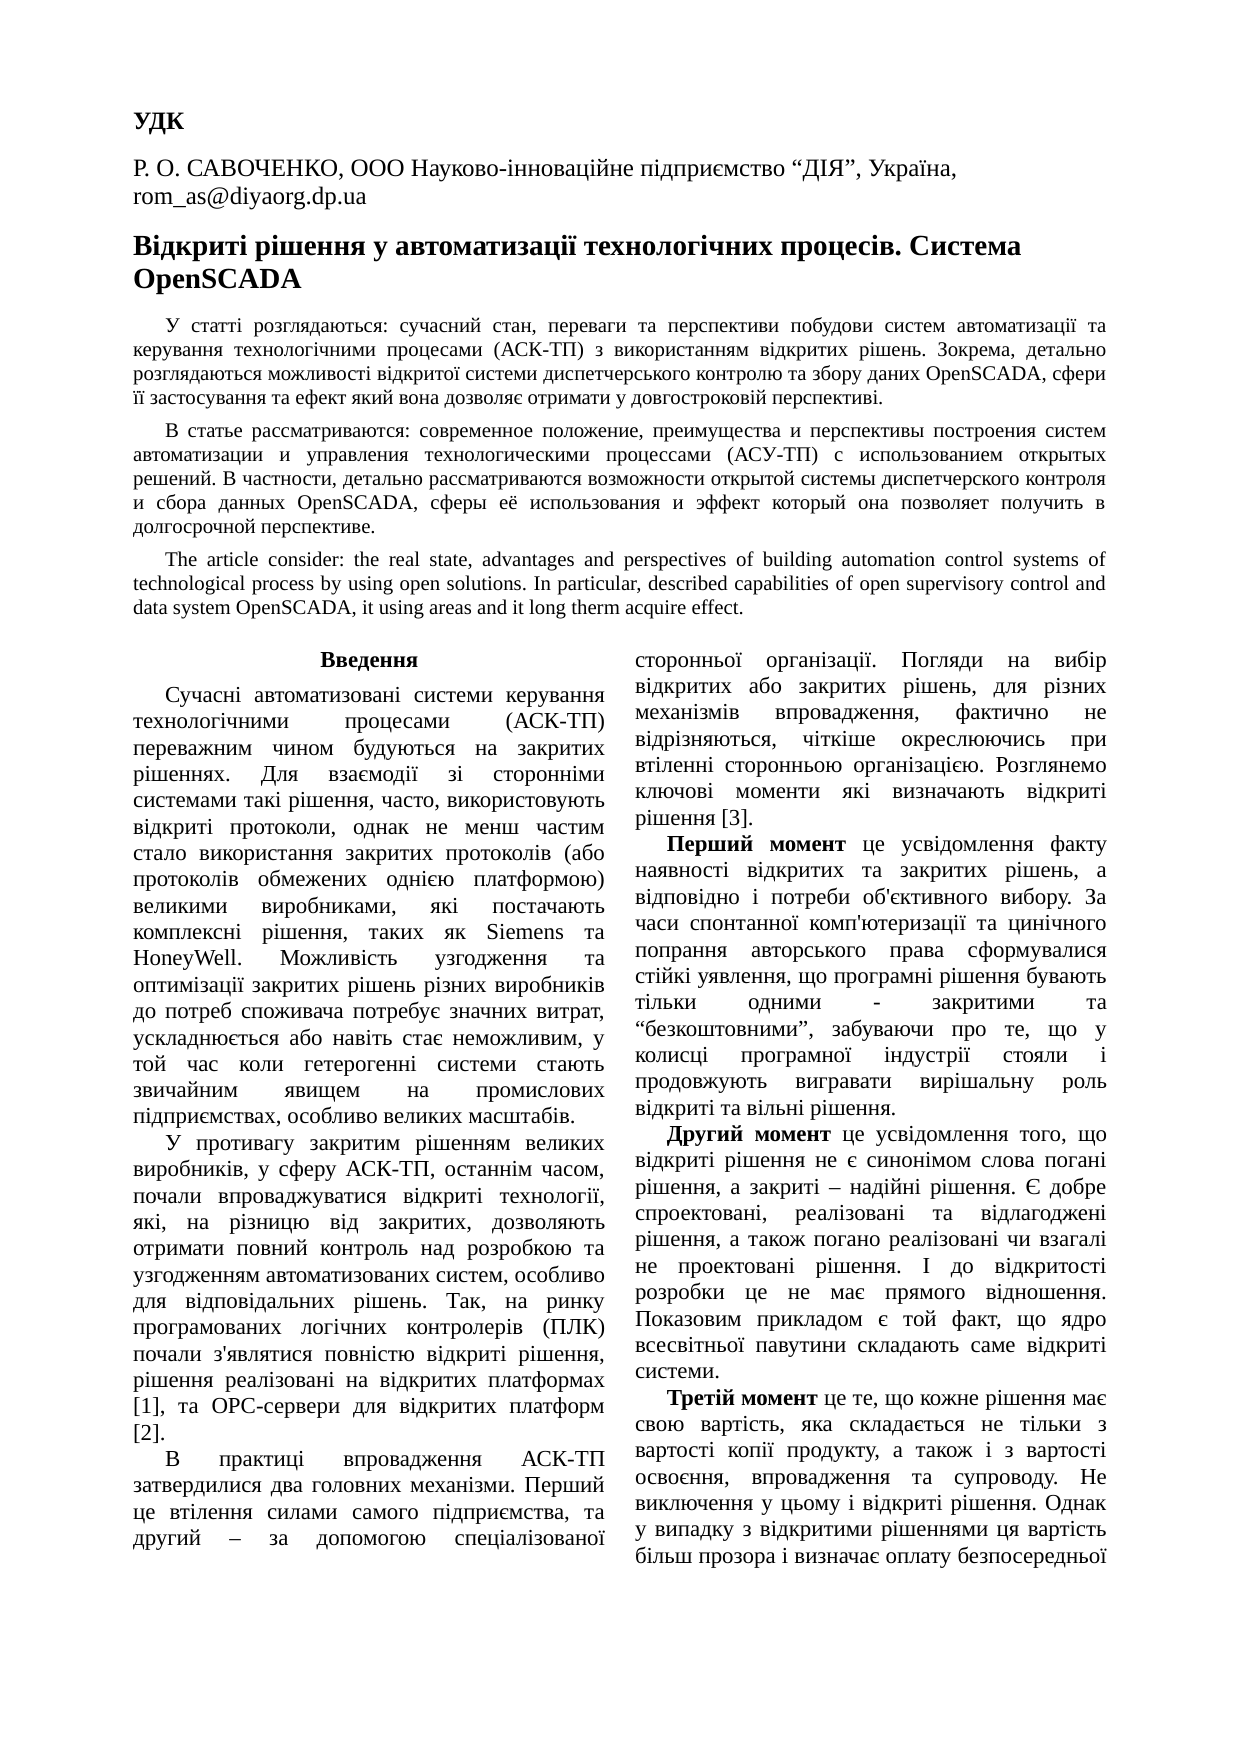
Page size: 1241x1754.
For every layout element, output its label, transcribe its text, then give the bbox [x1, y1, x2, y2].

text Другий момент це усвідомлення того, що відкриті рішення не є синонімом слова погані рішення, а закриті – надійні рішення. Є добре спроектовані, реалізовані та відлагоджені рішення, а також погано реалізовані чи взагалі не проектовані рішення. І до відкритості розробки це не має прямого відношення. Показовим прикладом є той факт, що ядро всесвітньої павутини складають саме відкриті системи. [635, 1120, 1107, 1384]
text Відкриті рішення у автоматизації технологічних процесів. Система OpenSCADA [133, 228, 1107, 295]
text В статье рассматриваются: современное положение, преимущества и перспективы построения систем автоматизации и управления технологическими процессами (АСУ-ТП) с использованием открытых решений. В частности, детально рассматриваются возможности открытой системы диспетчерского контроля и сбора данных OpenSCADA, сферы её использования и эффект который она позволяет получить в долгосрочной перспективе. [133, 418, 1107, 538]
text Перший момент це усвідомлення факту наявності відкритих та закритих рішень, а відповідно і потреби об'єктивного вибору. За часи спонтанної комп'ютеризації та цинічного попрання авторського права сформувалися стійкі уявлення, що програмні рішення бувають тільки одними - закритими та “безкоштовними”, забуваючи про те, що у колисці програмної індустрії стояли і продовжують вигравати вирішальну роль відкриті та вільні рішення. [635, 830, 1107, 1120]
text УДК [133, 106, 1107, 135]
subtitle Введення [133, 646, 605, 672]
text The article consider: the real state, advantages and perspectives of building automation control systems of technological process by using open solutions. In particular, described capabilities of open supervisory control and data system OpenSCADA, it using areas and it long therm acquire effect. [133, 547, 1107, 619]
text Третій момент це те, що кожне рішення має свою вартість, яка складається не тільки з вартості копії продукту, а також і з вартості освоєння, впровадження та супроводу. Не виключення у цьому і відкриті рішення. Однак у випадку з відкритими рішеннями ця вартість більш прозора і визначає оплату безпосередньої [635, 1384, 1107, 1568]
text сторонньої організації. Погляди на вибір відкритих або закритих рішень, для різних механізмів впровадження, фактично не відрізняються, чіткіше окреслюючись при втіленні сторонньою організацією. Розглянемо ключові моменти які визначають відкриті рішення [3]. [635, 646, 1107, 830]
text В практиці впровадження АСК-ТП затвердилися два головних механізми. Перший це втілення силами самого підприємства, та другий – за допомогою спеціалізованої [133, 1445, 605, 1551]
text У статті розглядаються: сучасний стан, переваги та перспективи побудови систем автоматизації та керування технологічними процесами (АСК-ТП) з використанням відкритих рішень. Зокрема, детально розглядаються можливості відкритої системи диспетчерського контролю та збору даних OpenSCADA, сфери її застосування та ефект який вона дозволяє отримати у довгостроковій перспективі. [133, 313, 1107, 409]
text У противагу закритим рішенням великих виробників, у сферу АСК-ТП, останнім часом, почали впроваджуватися відкриті технології, які, на різницю від закритих, дозволяють отримати повний контроль над розробкою та узгодженням автоматизованих систем, особливо для відповідальних рішень. Так, на ринку програмованих логічних контролерів (ПЛК) почали з'являтися повністю відкриті рішення, рішення реалізовані на відкритих платформах [1], та OPC-сервери для відкритих платформ [2]. [133, 1129, 605, 1445]
text Сучасні автоматизовані системи керування технологічними процесами (АСК-ТП) переважним чином будуються на закритих рішеннях. Для взаємодії зі сторонніми системами такі рішення, часто, використовують відкриті протоколи, однак не менш частим стало використання закритих протоколів (або протоколів обмежених однією платформою) великими виробниками, які постачають комплексні рішення, таких як Siemens та HoneyWell. Можливість узгодження та оптимізації закритих рішень різних виробників до потреб споживача потребує значних витрат, ускладнюється або навіть стає неможливим, у той час коли гетерогенні системи стають звичайним явищем на промислових підприємствах, особливо великих масштабів. [133, 681, 605, 1129]
text Р. О. САВОЧЕНКО, ООО Науково-інноваційне підприємство “ДІЯ”, Україна, rom_as@diyaorg.dp.ua [133, 153, 1107, 210]
